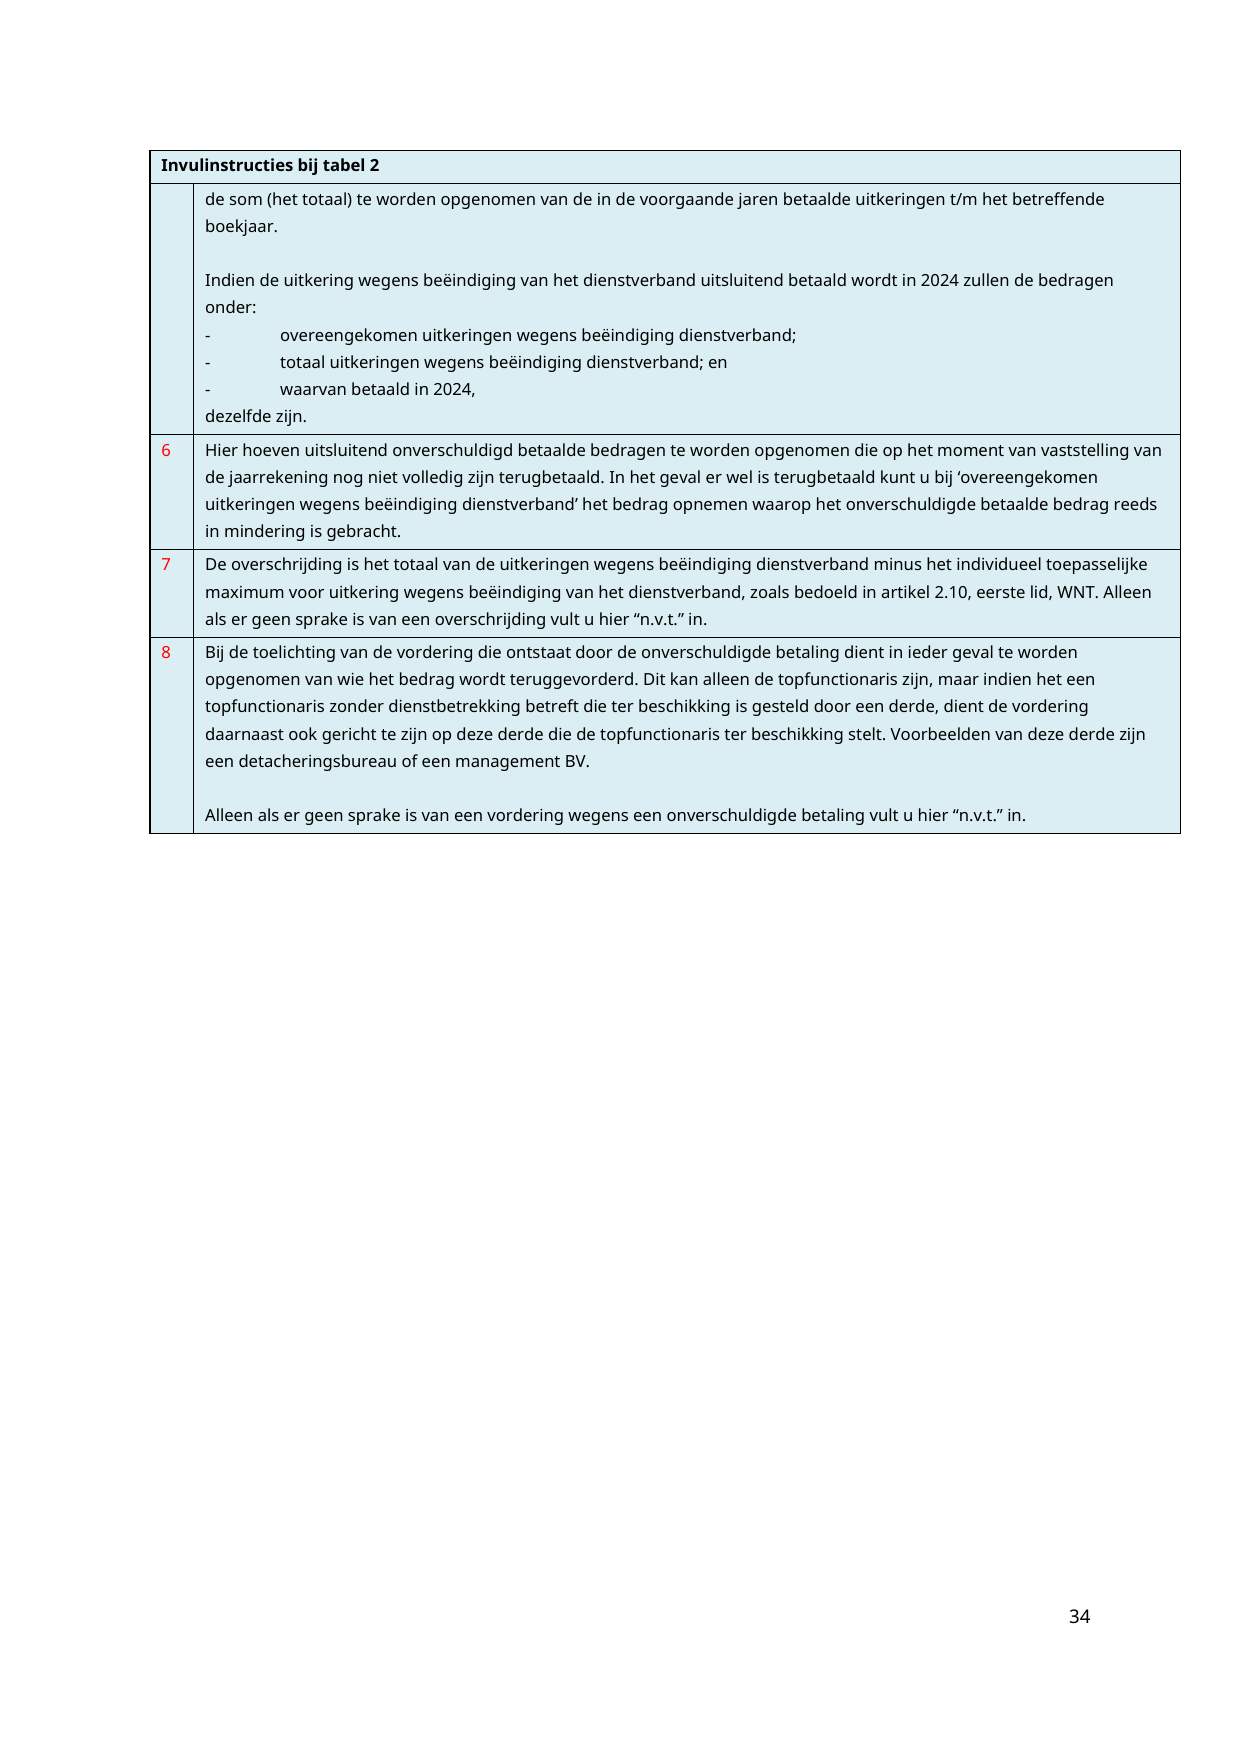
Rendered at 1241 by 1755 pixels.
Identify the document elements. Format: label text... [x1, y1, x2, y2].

table_header Invulinstructies bij tabel 2 [151, 151, 1180, 183]
table_cell [151, 184, 193, 434]
table_cell 7 [151, 550, 193, 637]
table_cell 6 [151, 435, 193, 549]
table_cell De overschrijding is het totaal van de uitkeringen wegens beëindiging dienstverband minus het individueel toepasselijke maximum voor uitkering wegens beëindiging van het dienstverband, zoals bedoeld in artikel 2.10, eerste lid, WNT. Alleen als er geen sprake is van een overschrijding vult u hier “n.v.t.” in. [194, 550, 1180, 637]
table_cell Hier hoeven uitsluitend onverschuldigd betaalde bedragen te worden opgenomen die op het moment van vaststelling van de jaarrekening nog niet volledig zijn terugbetaald. In het geval er wel is terugbetaald kunt u bij ‘overeengekomen uitkeringen wegens beëindiging dienstverband’ het bedrag opnemen waarop het onverschuldigde betaalde bedrag reeds in mindering is gebracht. [194, 435, 1180, 549]
table_cell Bij de toelichting van de vordering die ontstaat door de onverschuldigde betaling dient in ieder geval te worden opgenomen van wie het bedrag wordt teruggevorderd. Dit kan alleen de topfunctionaris zijn, maar indien het een topfunctionaris zonder dienstbetrekking betreft die ter beschikking is gesteld door een derde, dient de vordering daarnaast ook gericht te zijn op deze derde die de topfunctionaris ter beschikking stelt. Voorbeelden van deze derde zijn een detacheringsbureau of een management BV. Alleen als er geen sprake is van een vordering wegens een onverschuldigde betaling vult u hier “n.v.t.” in. [194, 638, 1180, 833]
table_cell de som (het totaal) te worden opgenomen van de in de voorgaande jaren betaalde uitkeringen t/m het betreffende boekjaar. Indien de uitkering wegens beëindiging van het dienstverband uitsluitend betaald wordt in 2024 zullen de bedragen onder: - overeengekomen uitkeringen wegens beëindiging dienstverband; - totaal uitkeringen wegens beëindiging dienstverband; en - waarvan betaald in 2024, dezelfde zijn. [194, 184, 1180, 434]
table_cell 8 [151, 638, 193, 833]
